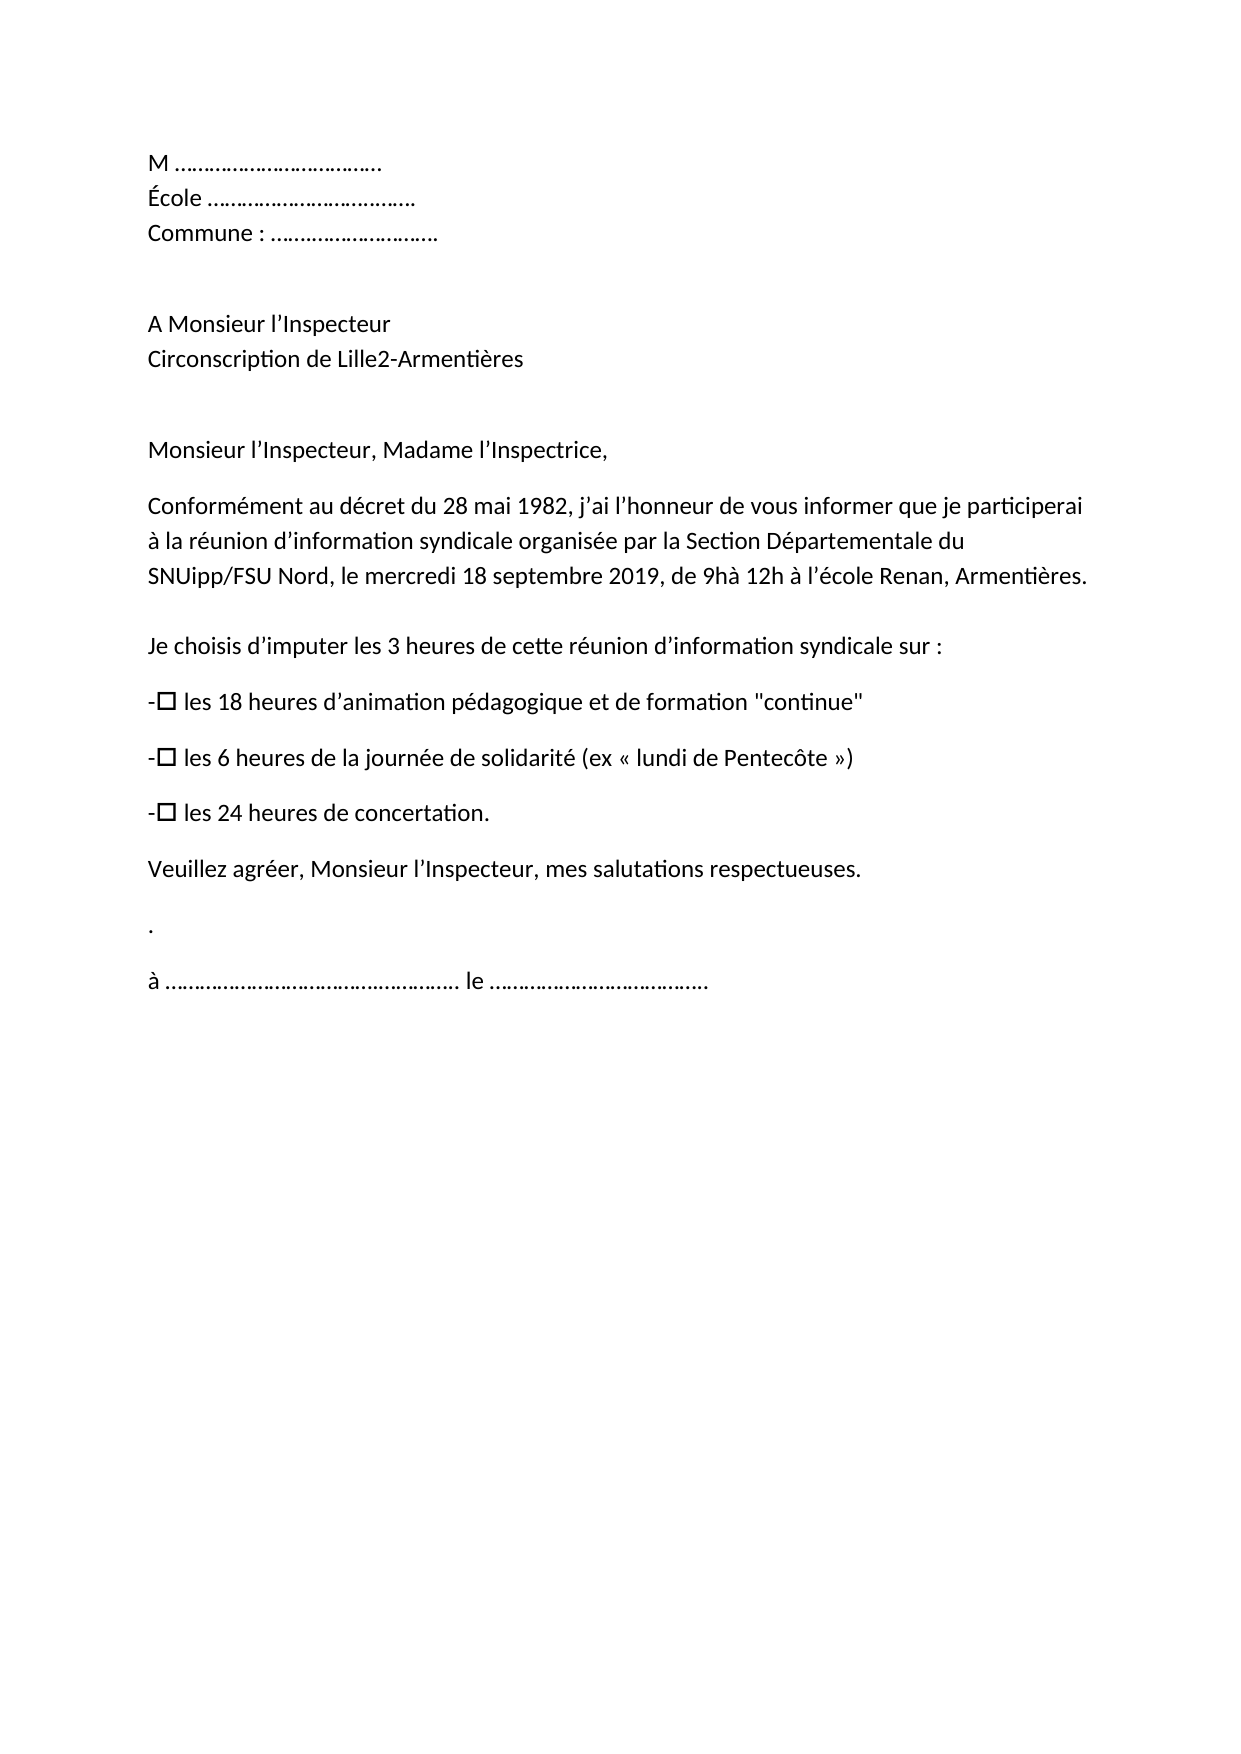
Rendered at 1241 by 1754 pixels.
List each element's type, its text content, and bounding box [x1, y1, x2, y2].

text Circonscription de Lille2-Armentières [148, 343, 1093, 374]
text Je choisis d’imputer les 3 heures de cette réunion d’information syndicale sur : [148, 630, 1093, 661]
text . [148, 909, 1093, 940]
text M ……………………………… [148, 148, 1093, 178]
text Monsieur l’Inspecteur, Madame l’Inspectrice, [148, 434, 1093, 465]
text - les 24 heures de concertation. [148, 798, 1093, 828]
text École ………………………..……. [148, 183, 1093, 213]
text A Monsieur l’Inspecteur [148, 308, 1093, 339]
text Commune : …….…………………. [148, 218, 1093, 248]
text - les 6 heures de la journée de solidarité (ex « lundi de Pentecôte ») [148, 742, 1093, 772]
text à ……………………………….………….. le ……………………………….. [148, 965, 1093, 996]
text Conformément au décret du 28 mai 1982, j’ai l’honneur de vous informer que je participerai à la réunion d’information syndicale organisée par la Section Départementale du SNUipp/FSU Nord, le mercredi 18 septembre 2019, de 9hà 12h à l’école Renan, Armentières. [148, 490, 1093, 591]
text - les 18 heures d’animation pédagogique et de formation "continue" [148, 686, 1093, 716]
text Veuillez agréer, Monsieur l’Inspecteur, mes salutations respectueuses. [148, 853, 1093, 884]
